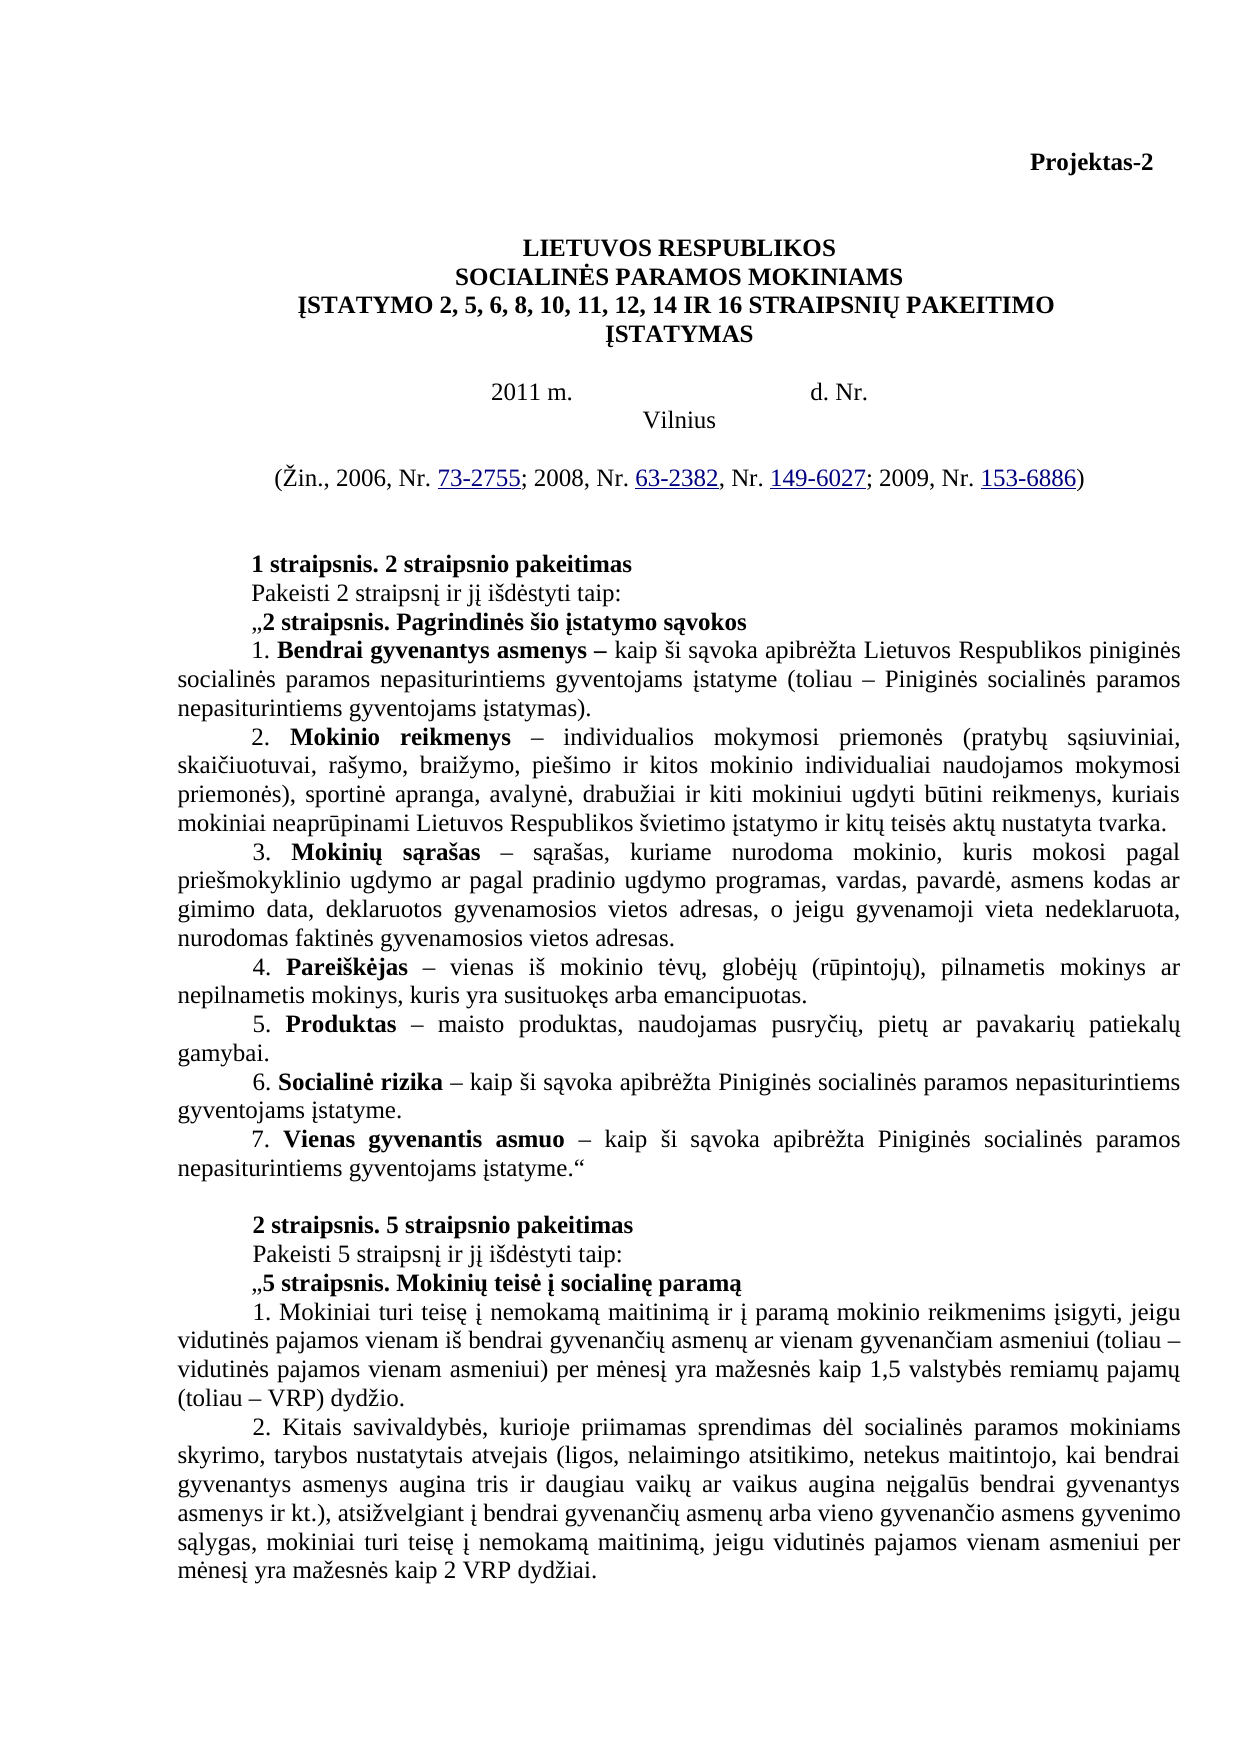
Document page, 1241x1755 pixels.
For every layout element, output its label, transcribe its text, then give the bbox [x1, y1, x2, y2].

text 2. Mokinio reikmenys – individualios mokymosi priemonės (pratybų sąsiuviniai, skaičiuotuvai, rašymo, braižymo, piešimo ir kitos mokinio individualiai naudojamos mokymosi priemonės), sportinė apranga, avalynė, drabužiai ir kiti mokiniui ugdyti būtini reikmenys, kuriais mokiniai neaprūpinami Lietuvos Respublikos švietimo įstatymo ir kitų teisės aktų nustatyta tvarka. [177, 722, 1181, 837]
text 6. Socialinė rizika – kaip ši sąvoka apibrėžta Piniginės socialinės paramos nepasiturintiems gyventojams įstatyme. [177, 1067, 1181, 1124]
text ĮSTATYMAS [177, 319, 1181, 348]
text 4. Pareiškėjas – vienas iš mokinio tėvų, globėjų (rūpintojų), pilnametis mokinys ar nepilnametis mokinys, kuris yra susituokęs arba emancipuotas. [177, 952, 1181, 1009]
text 7. Vienas gyvenantis asmuo – kaip ši sąvoka apibrėžta Piniginės socialinės paramos nepasiturintiems gyventojams įstatyme.“ [177, 1124, 1181, 1182]
text SOCIALINĖS PARAMOS MOKINIAMS [177, 262, 1181, 291]
text Pakeisti 5 straipsnį ir jį išdėstyti taip: [177, 1239, 1181, 1268]
text „5 straipsnis. Mokinių teisė į socialinę paramą [177, 1268, 1181, 1297]
text Pakeisti 2 straipsnį ir jį išdėstyti taip: [177, 578, 1181, 607]
text ĮSTATYMO 2, 5, 6, 8, 10, 11, 12, 14 ir 16 STRAIPSNIŲ PAKEITIMO [177, 291, 1181, 319]
text 1. Mokiniai turi teisę į nemokamą maitinimą ir į paramą mokinio reikmenims įsigyti, jeigu vidutinės pajamos vienam iš bendrai gyvenančių asmenų ar vienam gyvenančiam asmeniui (toliau – vidutinės pajamos vienam asmeniui) per mėnesį yra mažesnės kaip 1,5 valstybės remiamų pajamų (toliau – VRP) dydžio. [177, 1297, 1181, 1412]
text 2 straipsnis. 5 straipsnio pakeitimas [177, 1211, 1181, 1239]
text 2. Kitais savivaldybės, kurioje priimamas sprendimas dėl socialinės paramos mokiniams skyrimo, tarybos nustatytais atvejais (ligos, nelaimingo atsitikimo, netekus maitintojo, kai bendrai gyvenantys asmenys augina tris ir daugiau vaikų ar vaikus augina neįgalūs bendrai gyvenantys asmenys ir kt.), atsižvelgiant į bendrai gyvenančių asmenų arba vieno gyvenančio asmens gyvenimo sąlygas, mokiniai turi teisę į nemokamą maitinimą, jeigu vidutinės pajamos vienam asmeniui per mėnesį yra mažesnės kaip 2 VRP dydžiai. [177, 1412, 1181, 1584]
text „2 straipsnis. Pagrindinės šio įstatymo sąvokos [177, 607, 1181, 636]
text 2011 m. d. Nr. [177, 377, 1181, 406]
text projektas-2 [177, 147, 1181, 176]
text 3. Mokinių sąrašas – sąrašas, kuriame nurodoma mokinio, kuris mokosi pagal priešmokyklinio ugdymo ar pagal pradinio ugdymo programas, vardas, pavardė, asmens kodas ar gimimo data, deklaruotos gyvenamosios vietos adresas, o jeigu gyvenamoji vieta nedeklaruota, nurodomas faktinės gyvenamosios vietos adresas. [177, 837, 1181, 952]
text (Žin., 2006, Nr. 73-2755; 2008, Nr. 63-2382, Nr. 149-6027; 2009, Nr. 153-6886) [177, 463, 1181, 492]
text LIETUVOS RESPUBLIKOS [177, 233, 1181, 262]
text 1. Bendrai gyvenantys asmenys – kaip ši sąvoka apibrėžta Lietuvos Respublikos piniginės socialinės paramos nepasiturintiems gyventojams įstatyme (toliau – Piniginės socialinės paramos nepasiturintiems gyventojams įstatymas). [177, 636, 1181, 722]
text Vilnius [177, 406, 1181, 434]
text 5. Produktas – maisto produktas, naudojamas pusryčių, pietų ar pavakarių patiekalų gamybai. [177, 1009, 1181, 1067]
text 1 straipsnis. 2 straipsnio pakeitimas [177, 549, 1181, 578]
